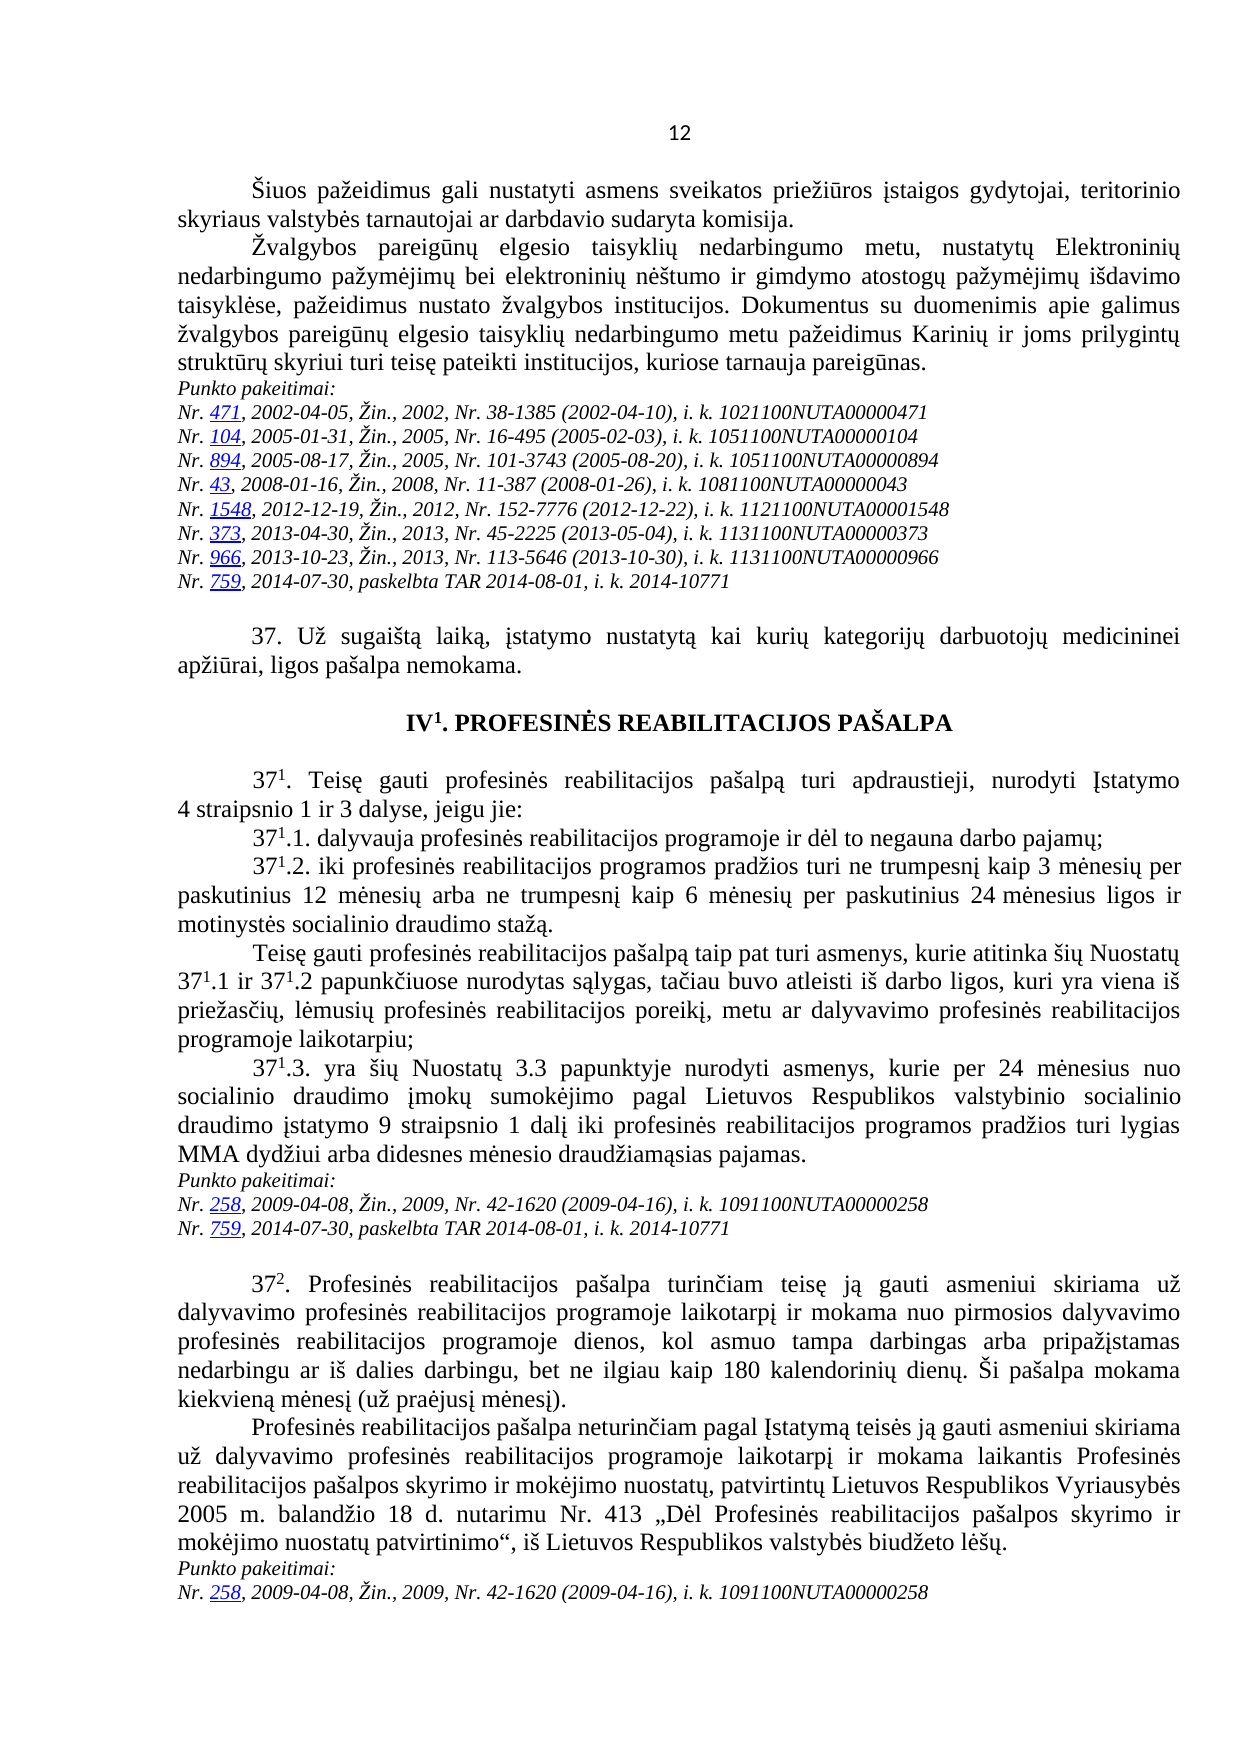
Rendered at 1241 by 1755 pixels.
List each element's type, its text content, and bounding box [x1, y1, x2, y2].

text Nr. 894, 2005-08-17, Žin., 2005, Nr. 101-3743 (2005-08-20), i. k. 1051100NUTA00000894 [177, 448, 1181, 472]
text Nr. 1548, 2012-12-19, Žin., 2012, Nr. 152-7776 (2012-12-22), i. k. 1121100NUTA00001548 [177, 496, 1181, 521]
text Punkto pakeitimai: [177, 376, 1181, 400]
text 37. Už sugaištą laiką, įstatymo nustatytą kai kurių kategorijų darbuotojų medicininei apžiūrai, ligos pašalpa nemokama. [177, 621, 1181, 679]
text Nr. 43, 2008-01-16, Žin., 2008, Nr. 11-387 (2008-01-26), i. k. 1081100NUTA00000043 [177, 472, 1181, 496]
text 371.3. yra šių Nuostatų 3.3 papunktyje nurodyti asmenys, kurie per 24 mėnesius nuo socialinio draudimo įmokų sumokėjimo pagal Lietuvos Respublikos valstybinio socialinio draudimo įstatymo 9 straipsnio 1 dalį iki profesinės reabilitacijos programos pradžios turi lygias MMA dydžiui arba didesnes mėnesio draudžiamąsias pajamas. [177, 1053, 1181, 1168]
text IV1. PROFESINĖS REABILITACIJOS PAŠALPA [177, 708, 1181, 736]
text 371.1. dalyvauja profesinės reabilitacijos programoje ir dėl to negauna darbo pajamų; [177, 823, 1181, 851]
text Nr. 759, 2014-07-30, paskelbta TAR 2014-08-01, i. k. 2014-10771 [177, 1216, 1181, 1240]
text Šiuos pažeidimus gali nustatyti asmens sveikatos priežiūros įstaigos gydytojai, teritorinio skyriaus valstybės tarnautojai ar darbdavio sudaryta komisija. [177, 175, 1181, 232]
text Teisę gauti profesinės reabilitacijos pašalpą taip pat turi asmenys, kurie atitinka šių Nuostatų 371.1 ir 371.2 papunkčiuose nurodytas sąlygas, tačiau buvo atleisti iš darbo ligos, kuri yra viena iš priežasčių, lėmusių profesinės reabilitacijos poreikį, metu ar dalyvavimo profesinės reabilitacijos programoje laikotarpiu; [177, 938, 1181, 1053]
text Nr. 373, 2013-04-30, Žin., 2013, Nr. 45-2225 (2013-05-04), i. k. 1131100NUTA00000373 [177, 521, 1181, 544]
text Nr. 258, 2009-04-08, Žin., 2009, Nr. 42-1620 (2009-04-16), i. k. 1091100NUTA00000258 [177, 1580, 1181, 1604]
text Nr. 759, 2014-07-30, paskelbta TAR 2014-08-01, i. k. 2014-10771 [177, 569, 1181, 593]
text Profesinės reabilitacijos pašalpa neturinčiam pagal Įstatymą teisės ją gauti asmeniui skiriama už dalyvavimo profesinės reabilitacijos programoje laikotarpį ir mokama laikantis Profesinės reabilitacijos pašalpos skyrimo ir mokėjimo nuostatų, patvirtintų Lietuvos Respublikos Vyriausybės 2005 m. balandžio 18 d. nutarimu Nr. 413 „Dėl Profesinės reabilitacijos pašalpos skyrimo ir mokėjimo nuostatų patvirtinimo“, iš Lietuvos Respublikos valstybės biudžeto lėšų. [177, 1412, 1181, 1556]
text Nr. 966, 2013-10-23, Žin., 2013, Nr. 113-5646 (2013-10-30), i. k. 1131100NUTA00000966 [177, 544, 1181, 569]
text Nr. 471, 2002-04-05, Žin., 2002, Nr. 38-1385 (2002-04-10), i. k. 1021100NUTA00000471 [177, 400, 1181, 424]
text Nr. 104, 2005-01-31, Žin., 2005, Nr. 16-495 (2005-02-03), i. k. 1051100NUTA00000104 [177, 424, 1181, 448]
text 371. Teisę gauti profesinės reabilitacijos pašalpą turi apdraustieji, nurodyti Įstatymo 4 straipsnio 1 ir 3 dalyse, jeigu jie: [177, 765, 1181, 823]
text Žvalgybos pareigūnų elgesio taisyklių nedarbingumo metu, nustatytų Elektroninių nedarbingumo pažymėjimų bei elektroninių nėštumo ir gimdymo atostogų pažymėjimų išdavimo taisyklėse, pažeidimus nustato žvalgybos institucijos. Dokumentus su duomenimis apie galimus žvalgybos pareigūnų elgesio taisyklių nedarbingumo metu pažeidimus Karinių ir joms prilygintų struktūrų skyriui turi teisę pateikti institucijos, kuriose tarnauja pareigūnas. [177, 232, 1181, 376]
text Punkto pakeitimai: [177, 1168, 1181, 1192]
text Nr. 258, 2009-04-08, Žin., 2009, Nr. 42-1620 (2009-04-16), i. k. 1091100NUTA00000258 [177, 1192, 1181, 1216]
text 371.2. iki profesinės reabilitacijos programos pradžios turi ne trumpesnį kaip 3 mėnesių per paskutinius 12 mėnesių arba ne trumpesnį kaip 6 mėnesių per paskutinius 24 mėnesius ligos ir motinystės socialinio draudimo stažą. [177, 851, 1181, 938]
text Punkto pakeitimai: [177, 1556, 1181, 1580]
text 372. Profesinės reabilitacijos pašalpa turinčiam teisę ją gauti asmeniui skiriama už dalyvavimo profesinės reabilitacijos programoje laikotarpį ir mokama nuo pirmosios dalyvavimo profesinės reabilitacijos programoje dienos, kol asmuo tampa darbingas arba pripažįstamas nedarbingu ar iš dalies darbingu, bet ne ilgiau kaip 180 kalendorinių dienų. Ši pašalpa mokama kiekvieną mėnesį (už praėjusį mėnesį). [177, 1269, 1181, 1412]
